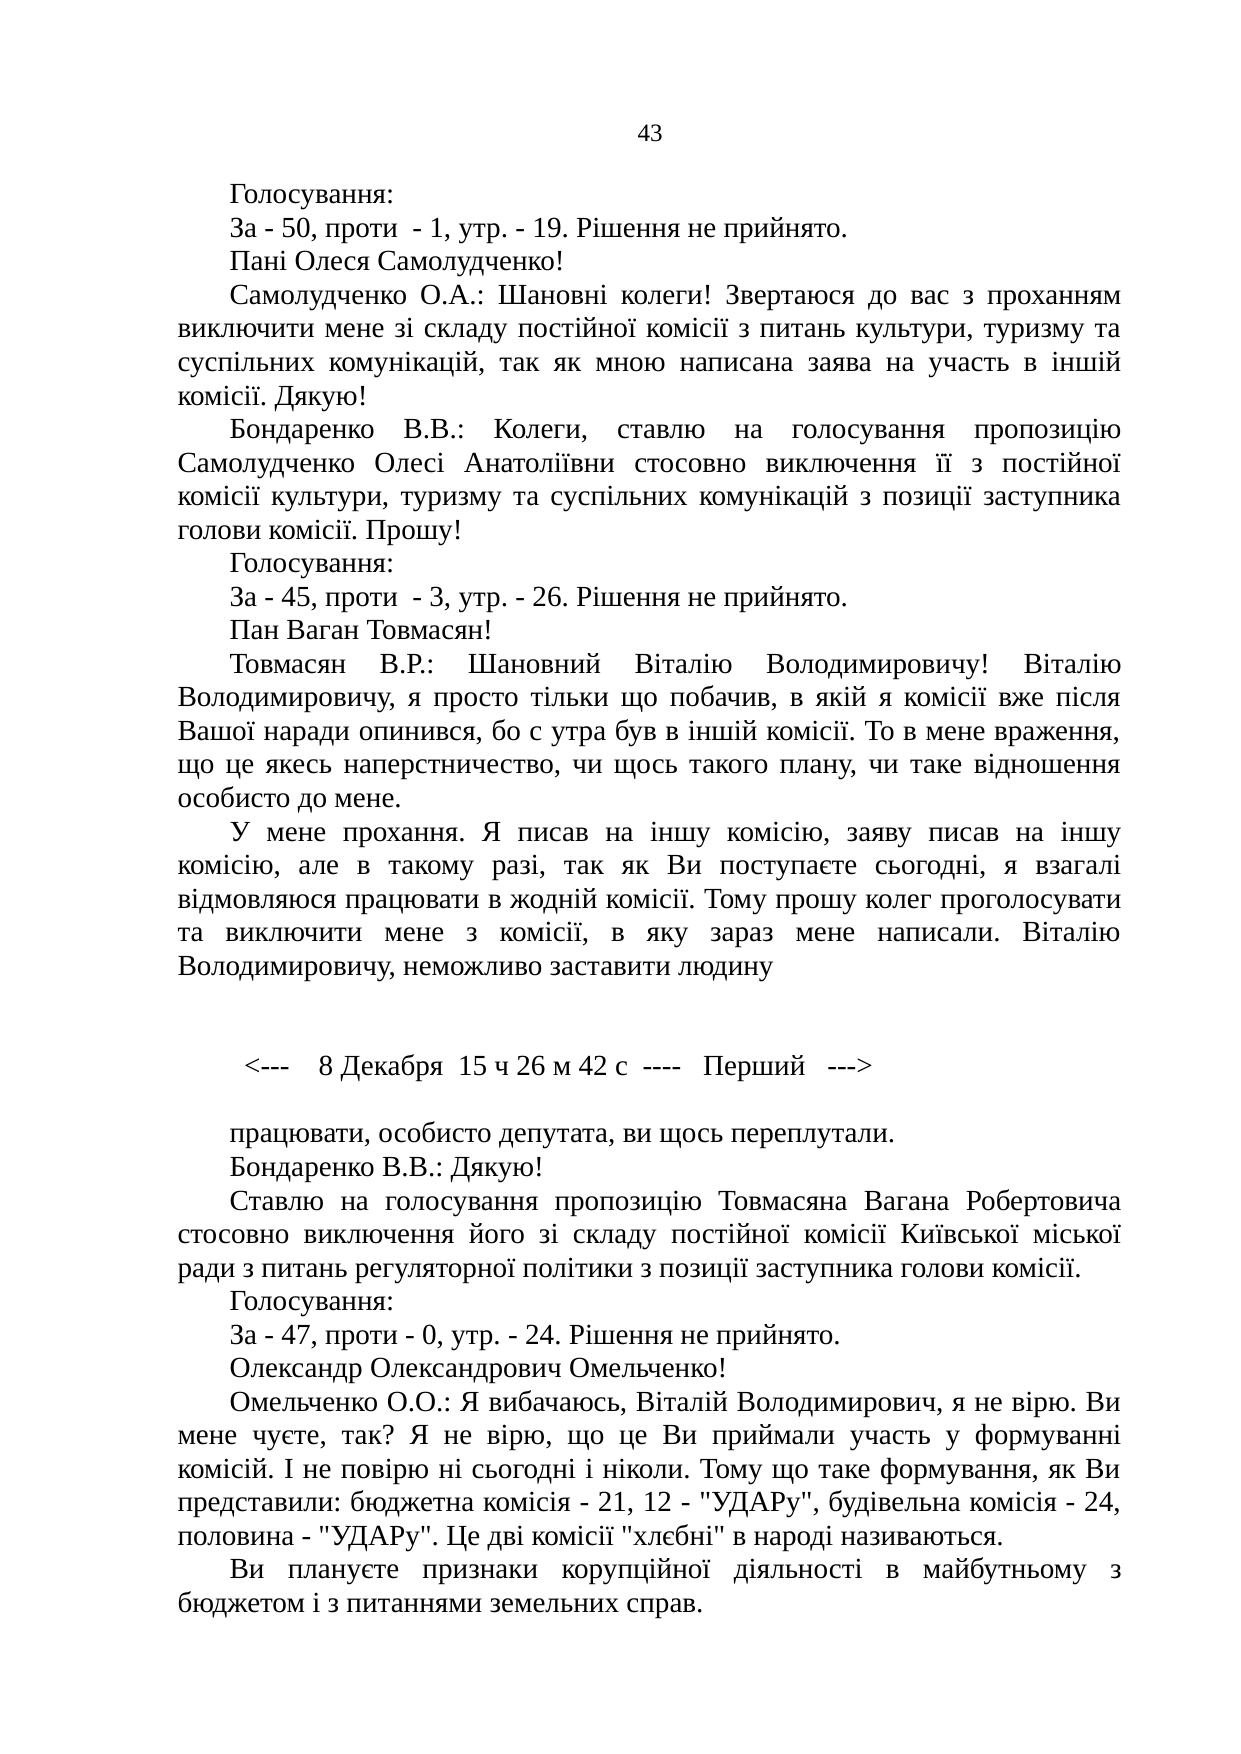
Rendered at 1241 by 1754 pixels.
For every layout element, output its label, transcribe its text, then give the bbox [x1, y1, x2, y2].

text За - 47, проти - 0, утр. - 24. Рішення не прийнято. [177, 1317, 1122, 1350]
text Товмасян В.Р.: Шановний Віталію Володимировичу! Віталію Володимировичу, я просто тільки що побачив, в якій я комісії вже після Вашої наради опинився, бо с утра був в іншій комісії. То в мене враження, що це якесь наперстничество, чи щось такого плану, чи таке відношення особисто до мене. [177, 646, 1122, 814]
text Пан Ваган Товмасян! [177, 612, 1122, 646]
text За - 50, проти - 1, утр. - 19. Рішення не прийнято. [177, 210, 1122, 243]
text Бондаренко В.В.: Колеги, ставлю на голосування пропозицію Самолудченко Олесі Анатоліївни стосовно виключення її з постійної комісії культури, туризму та суспільних комунікацій з позиції заступника голови комісії. Прошу! [177, 411, 1122, 545]
text Ставлю на голосування пропозицію Товмасяна Вагана Робертовича стосовно виключення його зі складу постійної комісії Київської міської ради з питань регуляторної політики з позиції заступника голови комісії. [177, 1183, 1122, 1283]
text Голосування: [177, 1283, 1122, 1317]
text працювати, особисто депутата, ви щось переплутали. [177, 1116, 1122, 1149]
text <--- 8 Декабря 15 ч 26 м 42 с ---- Перший ---> [177, 1048, 1122, 1082]
text За - 45, проти - 3, утр. - 26. Рішення не прийнято. [177, 579, 1122, 612]
text Голосування: [177, 545, 1122, 579]
text Самолудченко О.А.: Шановні колеги! Звертаюся до вас з проханням виключити мене зі складу постійної комісії з питань культури, туризму та суспільних комунікацій, так як мною написана заява на участь в іншій комісії. Дякую! [177, 277, 1122, 411]
text Пані Олеся Самолудченко! [177, 243, 1122, 277]
text Ви плануєте признаки корупційної діяльності в майбутньому з бюджетом і з питаннями земельних справ. [177, 1552, 1122, 1619]
text Голосування: [177, 176, 1122, 210]
text Омельченко О.О.: Я вибачаюсь, Віталій Володимирович, я не вірю. Ви мене чуєте, так? Я не вірю, що це Ви приймали участь у формуванні комісій. І не повірю ні сьогодні і ніколи. Тому що таке формування, як Ви представили: бюджетна комісія - 21, 12 - "УДАРу", будівельна комісія - 24, половина - "УДАРу". Це дві комісії "хлєбні" в народі називаються. [177, 1384, 1122, 1552]
text Олександр Олександрович Омельченко! [177, 1350, 1122, 1384]
text У мене прохання. Я писав на іншу комісію, заяву писав на іншу комісію, але в такому разі, так як Ви поступаєте сьогодні, я взагалі відмовляюся працювати в жодній комісії. Тому прошу колег проголосувати та виключити мене з комісії, в яку зараз мене написали. Віталію Володимировичу, неможливо заставити людину [177, 814, 1122, 981]
text Бондаренко В.В.: Дякую! [177, 1149, 1122, 1183]
